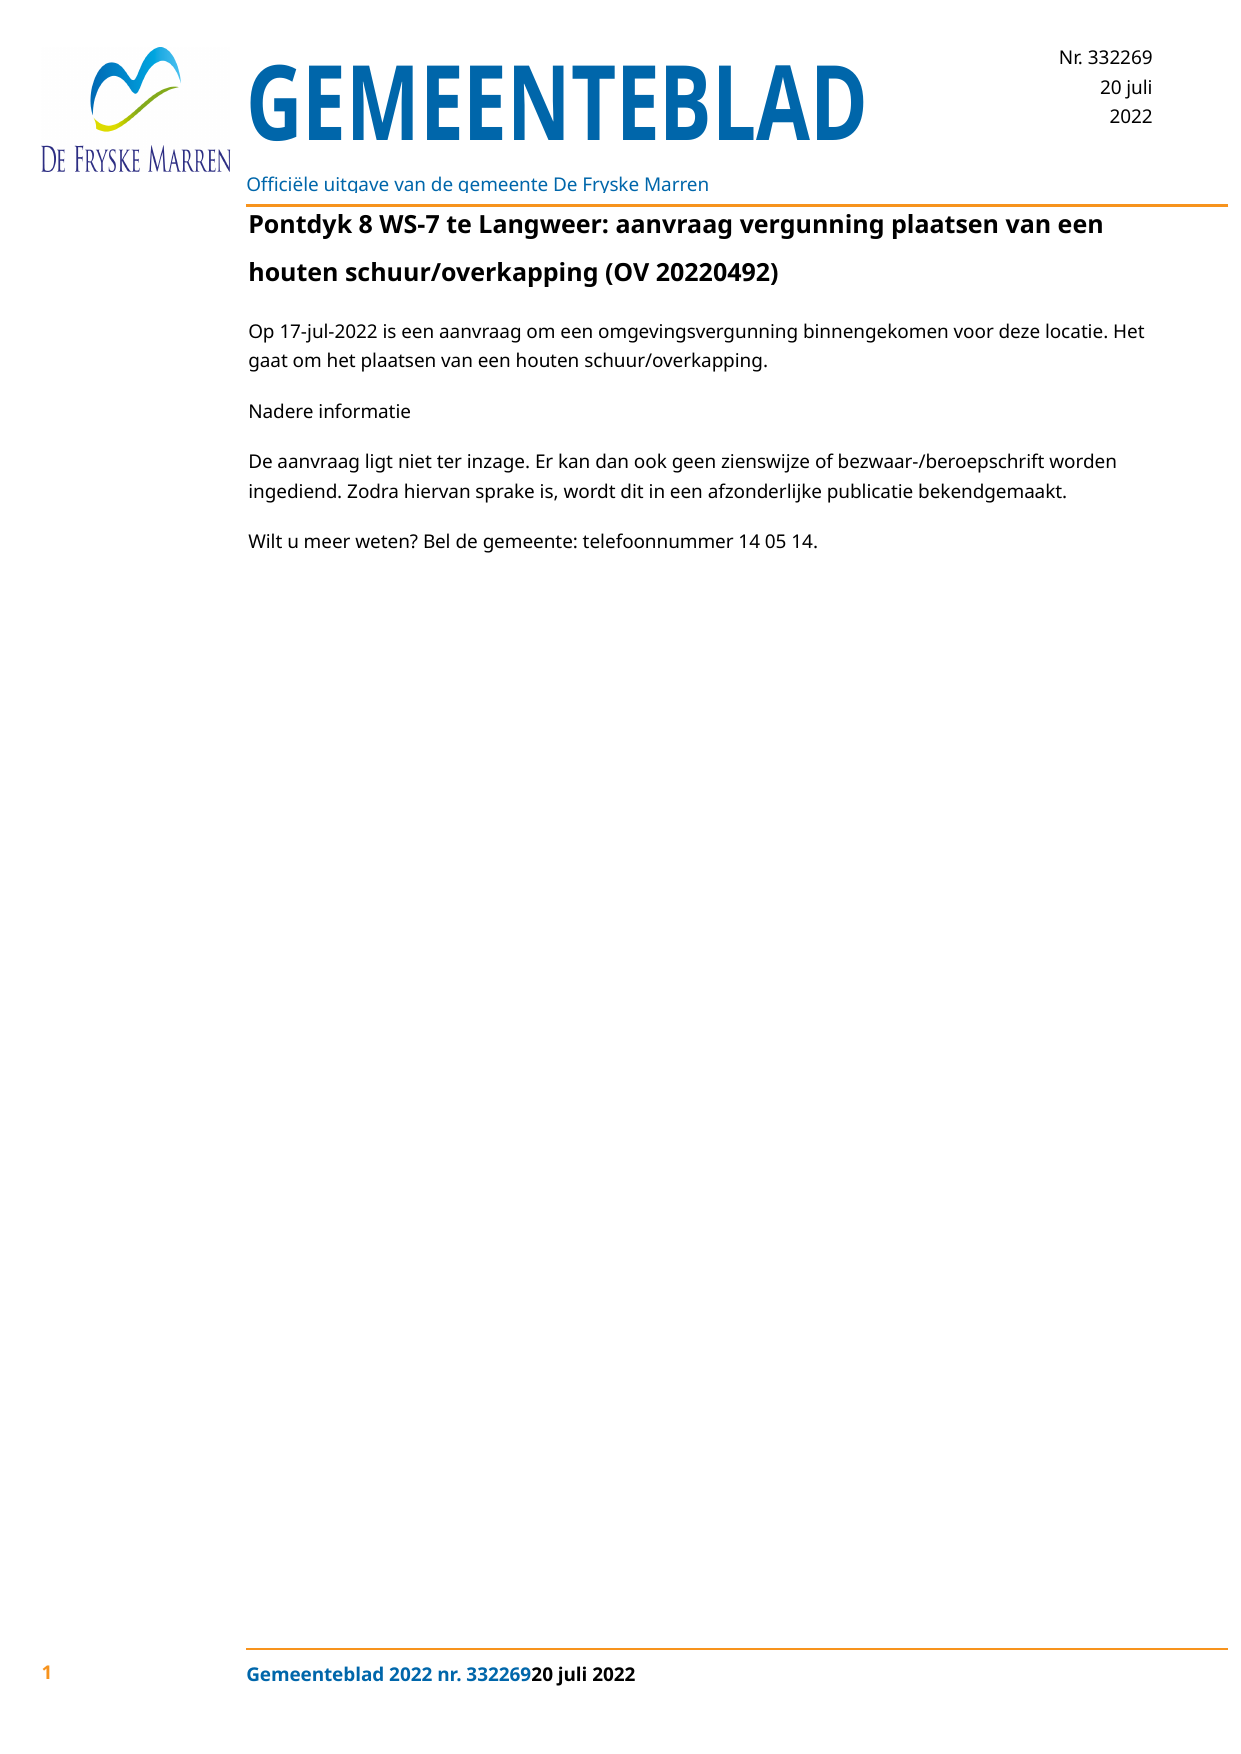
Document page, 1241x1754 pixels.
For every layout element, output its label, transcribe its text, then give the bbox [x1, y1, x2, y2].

text Nadere informatie [248, 398, 1152, 424]
text Op 17-jul-2022 is een aanvraag om een omgevingsvergunning binnengekomen voor deze locatie. Het gaat om het plaatsen van een houten schuur/overkapping. [248, 318, 1152, 373]
picture [41, 47, 231, 172]
text Pontdyk 8 WS-7 te Langweer: aanvraag vergunning plaatsen van een houten schuur/overkapping (OV 20220492) [248, 207, 1152, 288]
text De aanvraag ligt niet ter inzage. Er kan dan ook geen zienswijze of bezwaar-/beroepschrift worden ingediend. Zodra hiervan sprake is, wordt dit in een afzonderlijke publicatie bekendgemaakt. [248, 448, 1152, 504]
text Wilt u meer weten? Bel de gemeente: telefoonnummer 14 05 14. [248, 528, 1152, 554]
